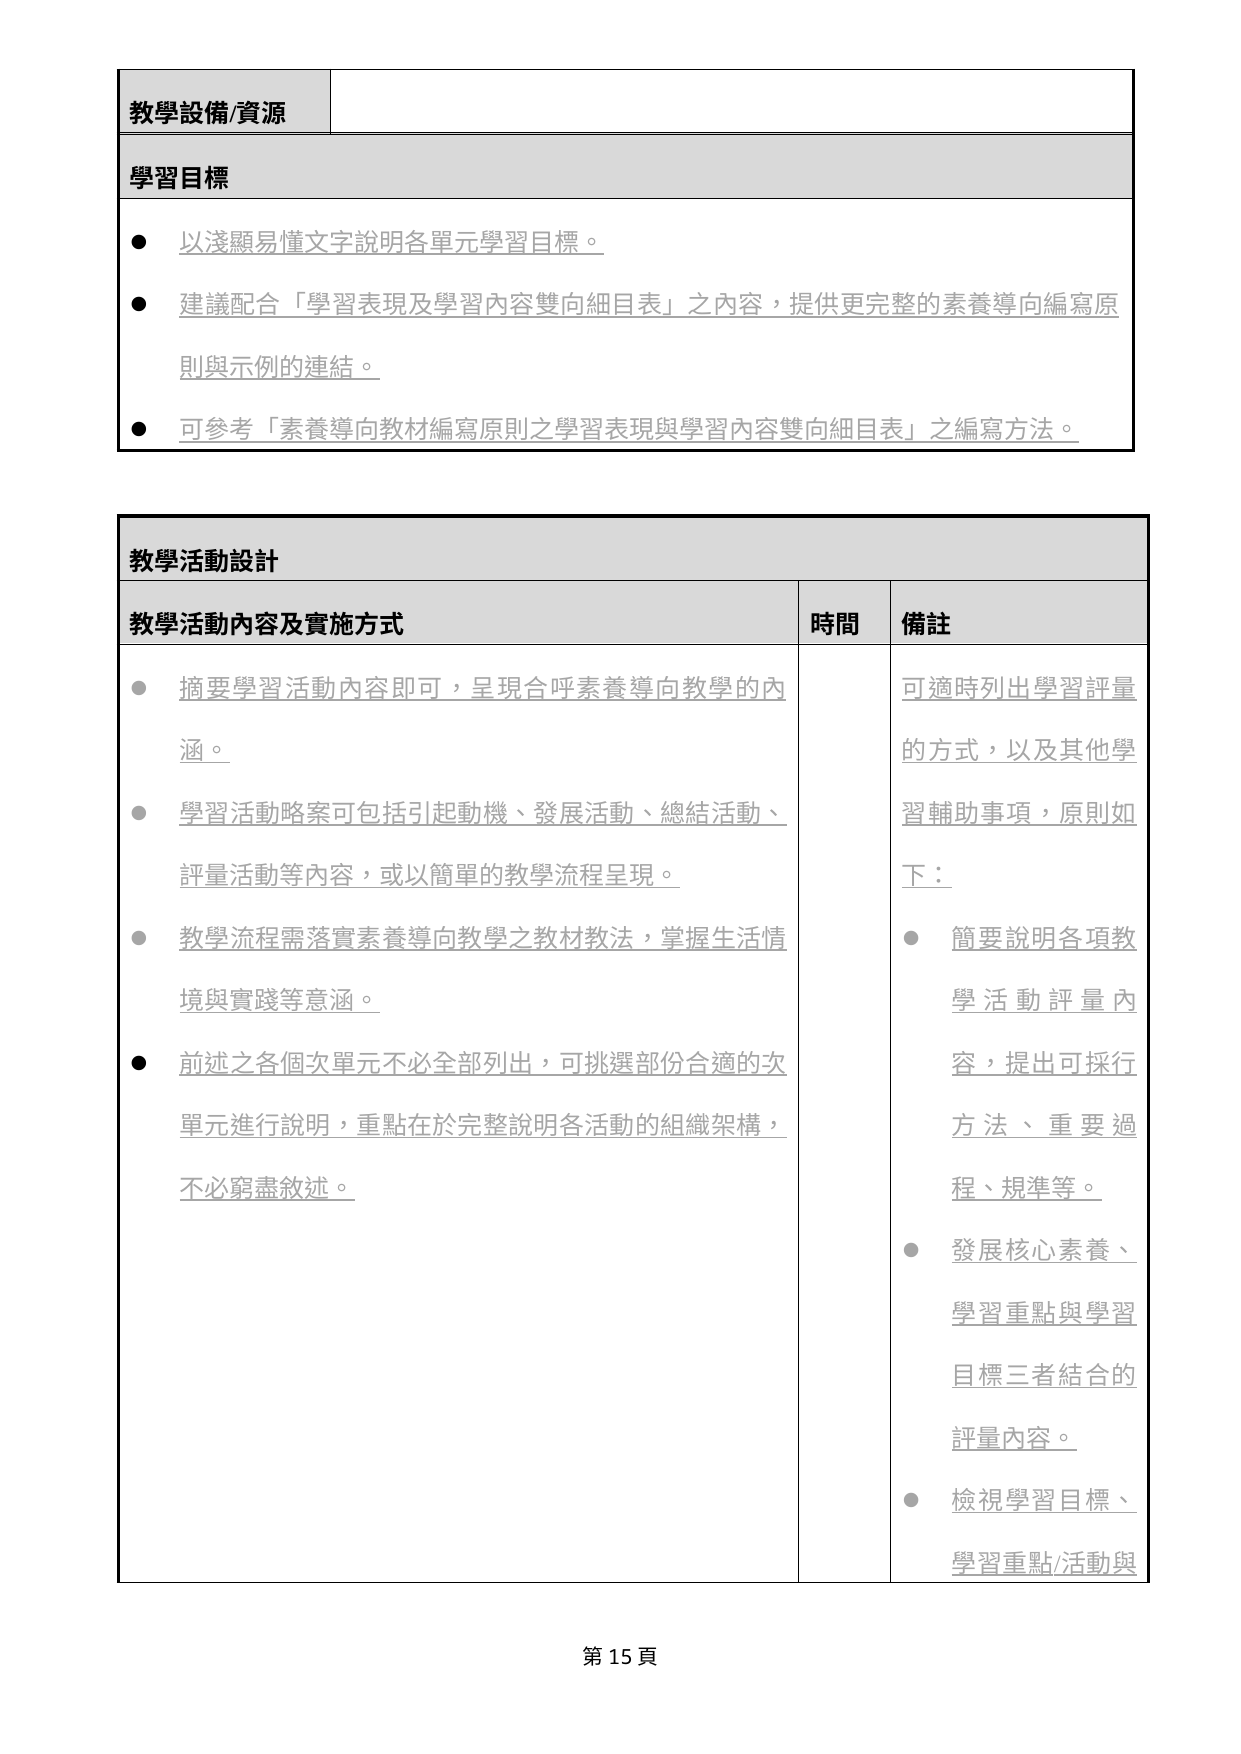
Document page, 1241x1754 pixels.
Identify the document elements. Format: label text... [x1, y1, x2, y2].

table_cell 備註 [891, 581, 1147, 643]
table_header 教學活動設計 [120, 518, 1147, 580]
table_cell 學習目標 [120, 135, 1132, 198]
table_cell 以淺顯易懂文字說明各單元學習目標。 建議配合「學習表現及學習內容雙向細目表」之內容，提供更完整的素養導向編寫原則與示例的連結。 可參考「素養導向教材編寫原則之學習表現與學習內容雙向細目表」之編寫方法。 [120, 199, 1132, 449]
table_cell 教學活動內容及實施方式 [120, 581, 798, 643]
table_cell 摘要學習活動內容即可，呈現合呼素養導向教學的內涵。 學習活動略案可包括引起動機、發展活動、總結活動、評量活動等內容，或以簡單的教學流程呈現。 教學流程需落實素養導向教學之教材教法，掌握生活情境與實踐等意涵。 前述之各個次單元不必全部列出，可挑選部份合適的次單元進行說明，重點在於完整說明各活動的組織架構，不必窮盡敘述。 [120, 645, 798, 1582]
table_cell [331, 70, 1132, 132]
table_cell [799, 645, 890, 1582]
table_cell 可適時列出學習評量的方式，以及其他學習輔助事項，原則如下： 簡要說明各項教學活動評量內容，提出可採行方法、重要過程、規準等。 發展核心素養、學習重點與學習目標三者結合的評量內容。 檢視學習目標、學習重點/活動與評量三者之一致關係。 羅列評量工具，如學習單、檢核表或同儕互評表等。 [891, 645, 1147, 1582]
table_cell 教學設備/資源 [120, 70, 330, 132]
table_cell 時間 [799, 581, 890, 643]
